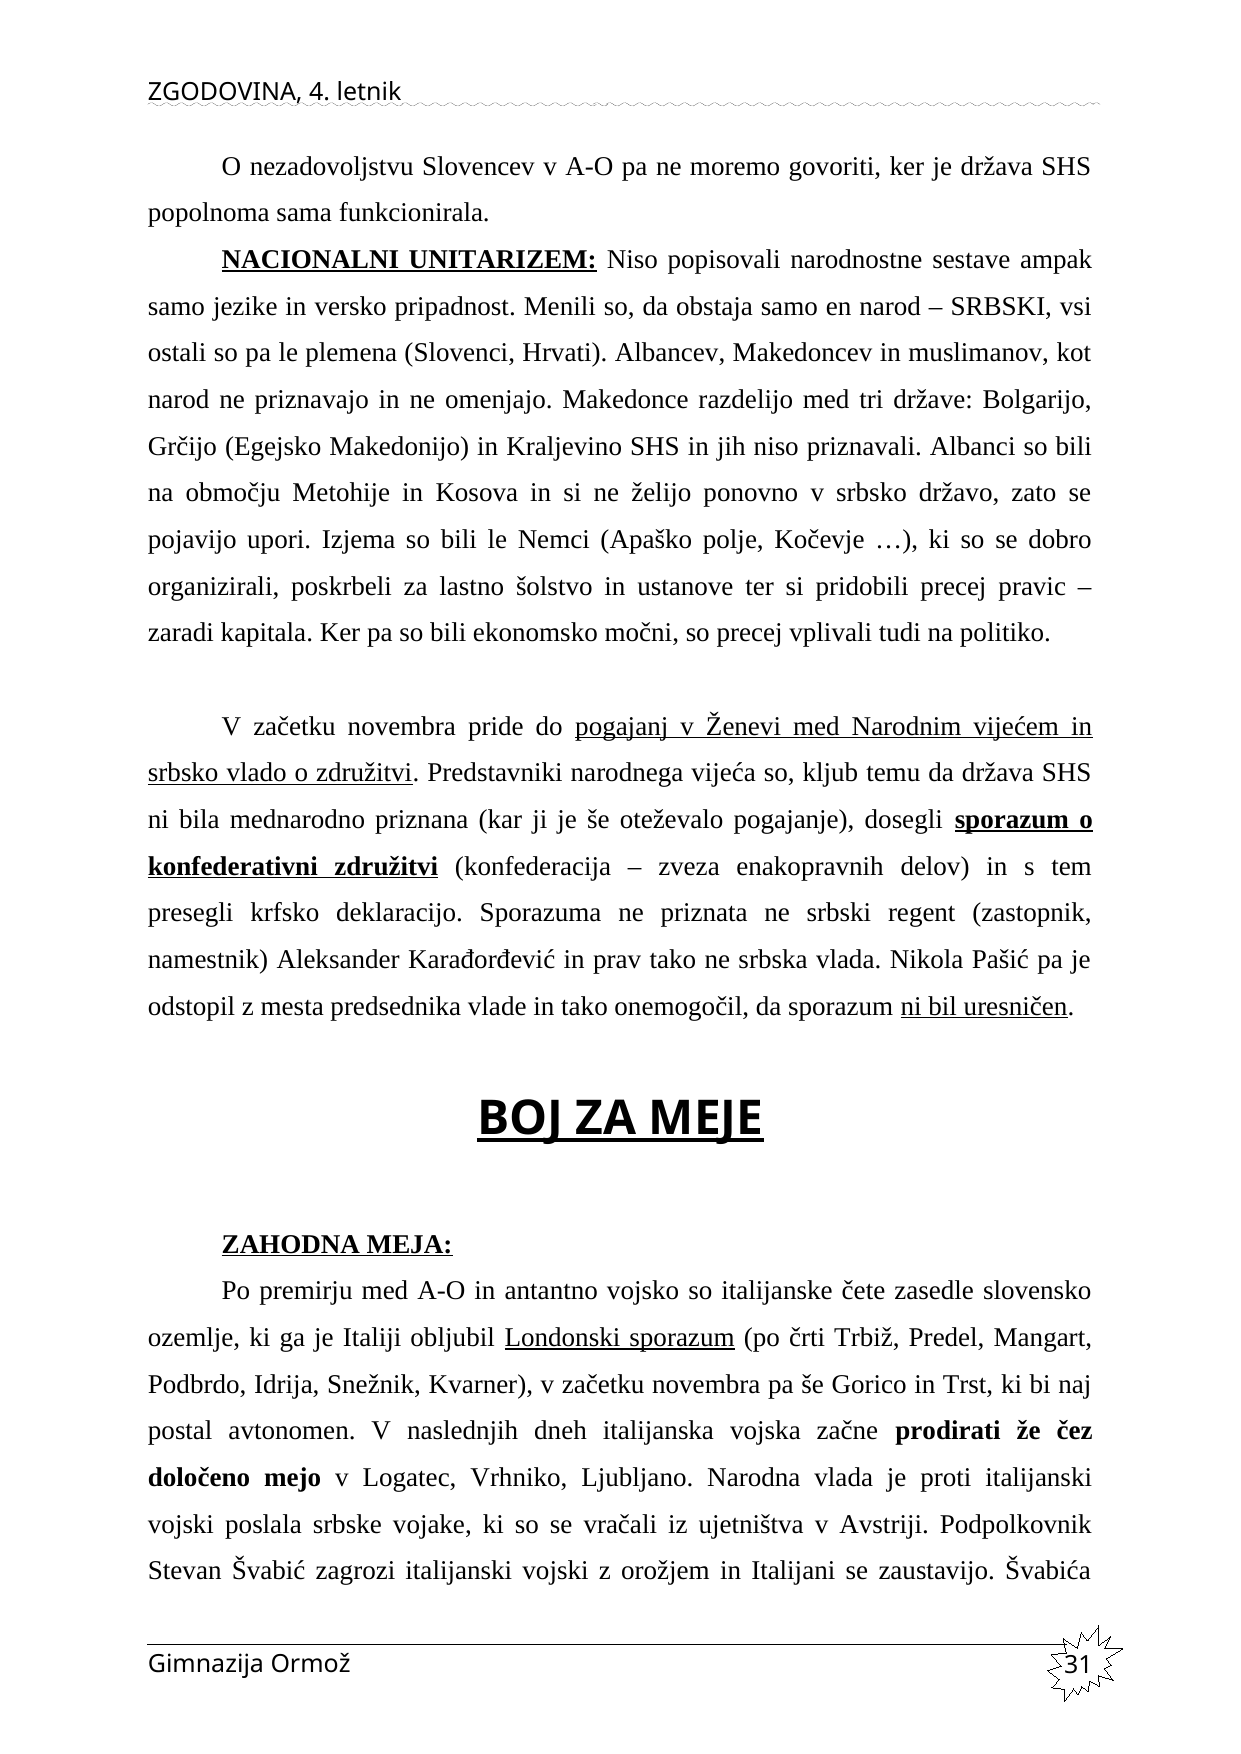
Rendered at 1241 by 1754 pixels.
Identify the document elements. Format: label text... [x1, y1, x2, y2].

text Po premirju med A-O in antantno vojsko so italijanske čete zasedle slovensko ozemlje, ki ga je Italiji obljubil Londonski sporazum (po črti Trbiž, Predel, Mangart, Podbrdo, Idrija, Snežnik, Kvarner), v začetku novembra pa še Gorico in Trst, ki bi naj postal avtonomen. V naslednjih dneh italijanska vojska začne prodirati že čez določeno mejo v Logatec, Vrhniko, Ljubljano. Narodna vlada je proti italijanski vojski poslala srbske vojake, ki so se vračali iz ujetništva v Avstriji. Podpolkovnik Stevan Švabić zagrozi italijanski vojski z orožjem in Italijani se zaustavijo. Švabića [148, 1274, 1093, 1586]
text ZAHODNA MEJA: [148, 1228, 1093, 1259]
text O nezadovoljstvu Slovencev v A-O pa ne moremo govoriti, ker je država SHS popolnoma sama funkcionirala. [148, 150, 1093, 228]
text V začetku novembra pride do pogajanj v Ženevi med Narodnim vijećem in srbsko vlado o združitvi. Predstavniki narodnega vijeća so, kljub temu da država SHS ni bila mednarodno priznana (kar ji je še oteževalo pogajanje), dosegli sporazum o konfederativni združitvi (konfederacija – zveza enakopravnih delov) in s tem presegli krfsko deklaracijo. Sporazuma ne priznata ne srbski regent (zastopnik, namestnik) Aleksander Karađorđević in prav tako ne srbska vlada. Nikola Pašić pa je odstopil z mesta predsednika vlade in tako onemogočil, da sporazum ni bil uresničen. [148, 710, 1093, 1021]
text BOJ ZA MEJE [148, 1083, 1093, 1148]
text NACIONALNI UNITARIZEM: Niso popisovali narodnostne sestave ampak samo jezike in versko pripadnost. Menili so, da obstaja samo en narod – SRBSKI, vsi ostali so pa le plemena (Slovenci, Hrvati). Albancev, Makedoncev in muslimanov, kot narod ne priznavajo in ne omenjajo. Makedonce razdelijo med tri države: Bolgarijo, Grčijo (Egejsko Makedonijo) in Kraljevino SHS in jih niso priznavali. Albanci so bili na območju Metohije in Kosova in si ne želijo ponovno v srbsko državo, zato se pojavijo upori. Izjema so bili le Nemci (Apaško polje, Kočevje …), ki so se dobro organizirali, poskrbeli za lastno šolstvo in ustanove ter si pridobili precej pravic – zaradi kapitala. Ker pa so bili ekonomsko močni, so precej vplivali tudi na politiko. [148, 243, 1093, 648]
